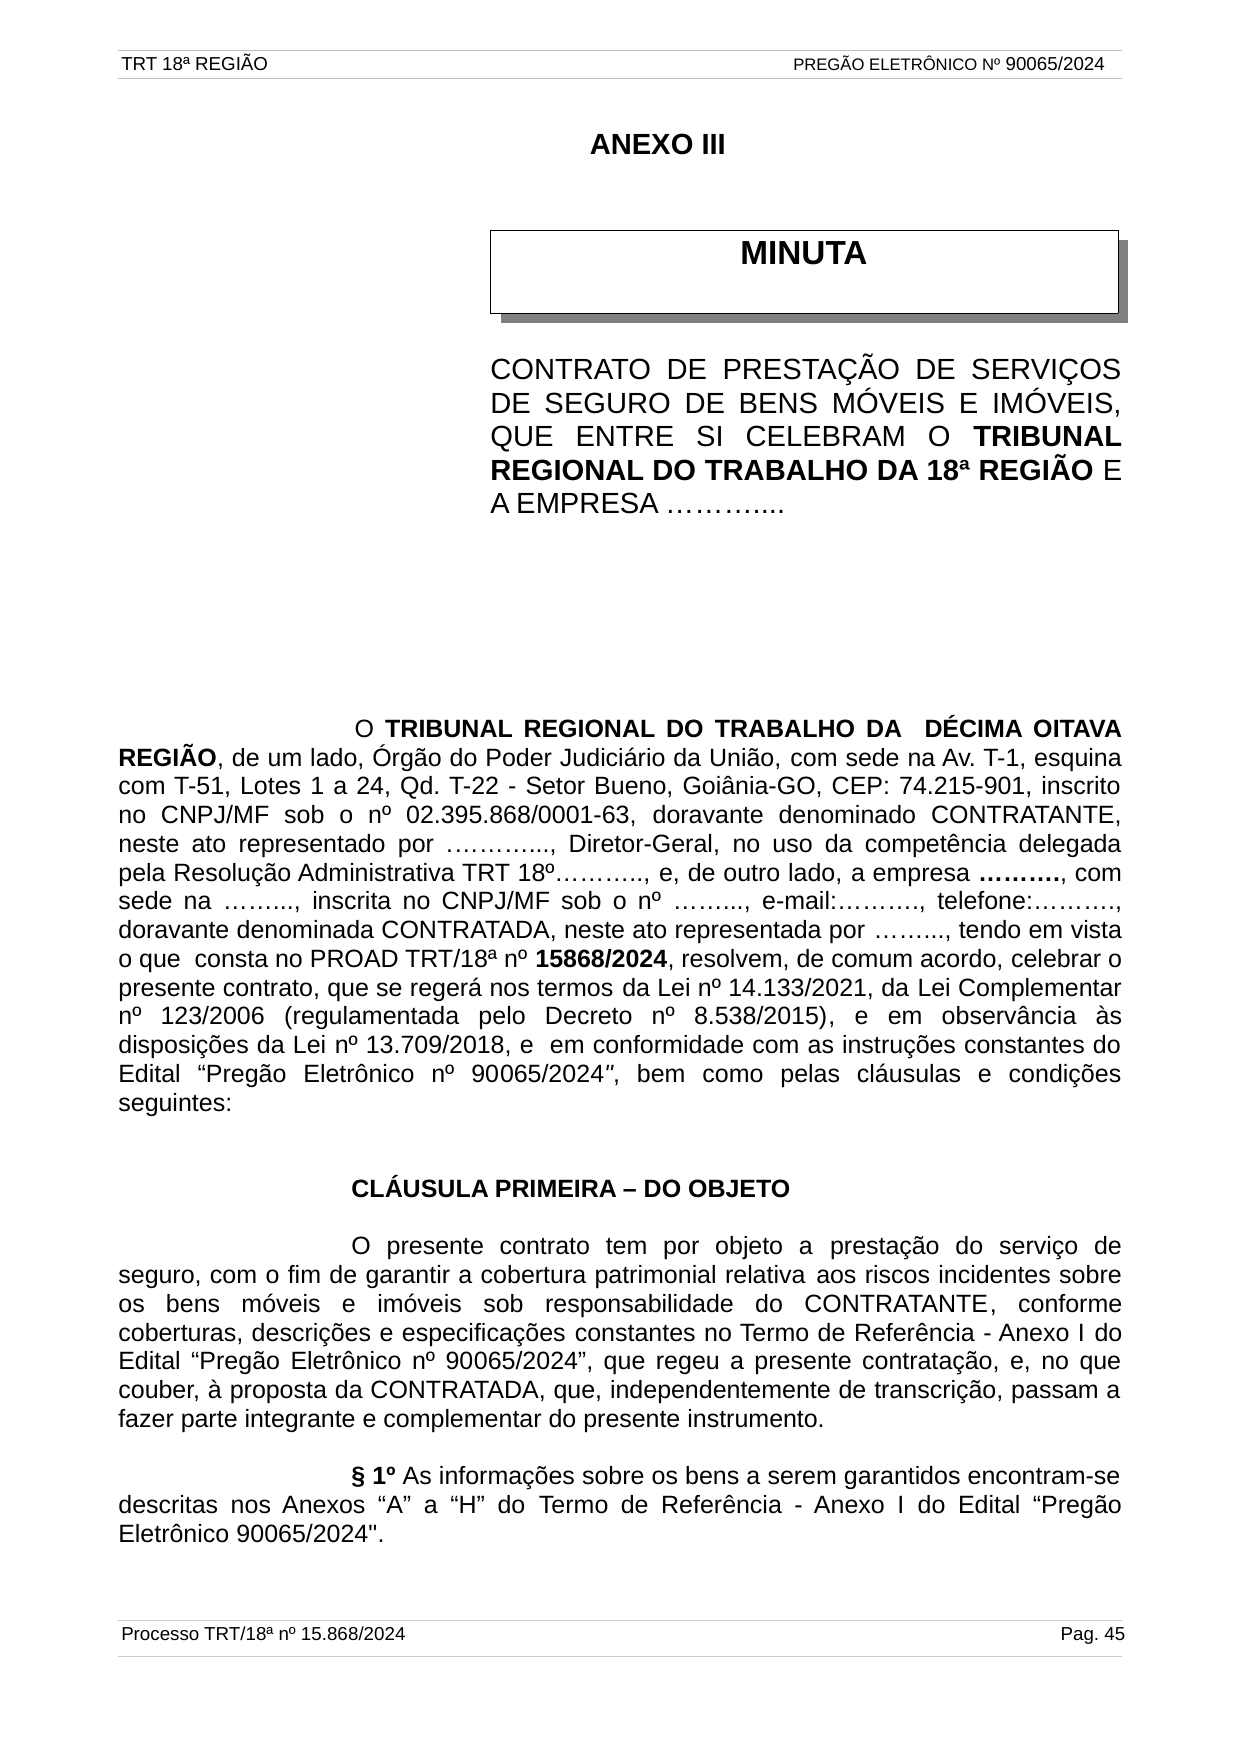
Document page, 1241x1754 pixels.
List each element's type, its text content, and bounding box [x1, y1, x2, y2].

text § 1º As informações sobre os bens a serem garantidos encontram-se descritas nos Anexos “A” a “H” do Termo de Referência - Anexo I do Edital “Pregão Eletrônico 90065/2024". [118, 1461, 1122, 1548]
text O TRIBUNAL REGIONAL DO TRABALHO DA DÉCIMA OITAVA REGIÃO, de um lado, Órgão do Poder Judiciário da União, com sede na Av. T-1, esquina com T-51, Lotes 1 a 24, Qd. T-22 - Setor Bueno, Goiânia-GO, CEP: 74.215-901, inscrito no CNPJ/MF sob o nº 02.395.868/0001-63, doravante denominado CONTRATANTE, neste ato representado por .………..., Diretor-Geral, no uso da competência delegada pela Resolução Administrativa TRT 18º……….., e, de outro lado, a empresa ………., com sede na ……..., inscrita no CNPJ/MF sob o nº ……..., e-mail:………., telefone:………., doravante denominada CONTRATADA, neste ato representada por ……..., tendo em vista o que consta no PROAD TRT/18ª nº 15868/2024, resolvem, de comum acordo, celebrar o presente contrato, que se regerá nos termos da Lei nº 14.133/2021, da Lei Complementar nº 123/2006 (regulamentada pelo Decreto nº 8.538/2015), e em observância às disposições da Lei nº 13.709/2018, e em conformidade com as instruções constantes do Edital “Pregão Eletrônico nº 90065/2024", bem como pelas cláusulas e condições seguintes: [118, 714, 1122, 1116]
text MINUTA [491, 231, 1117, 271]
text CONTRATO DE PRESTAÇÃO DE SERVIÇOS DE SEGURO DE BENS MÓVEIS E IMÓVEIS, QUE ENTRE SI CELEBRAM O TRIBUNAL REGIONAL DO TRABALHO DA 18ª REGIÃO E A EMPRESA ……….... [490, 352, 1122, 520]
text O presente contrato tem por objeto a prestação do serviço de seguro, com o fim de garantir a cobertura patrimonial relativa aos riscos incidentes sobre os bens móveis e imóveis sob responsabilidade do CONTRATANTE, conforme coberturas, descrições e especificações constantes no Termo de Referência - Anexo I do Edital “Pregão Eletrônico nº 90065/2024”, que regeu a presente contratação, e, no que couber, à proposta da CONTRATADA, que, independentemente de transcrição, passam a fazer parte integrante e complementar do presente instrumento. [118, 1231, 1122, 1433]
text ANEXO III [193, 127, 1122, 161]
text CLÁUSULA PRIMEIRA – DO OBJETO [118, 1174, 1122, 1203]
